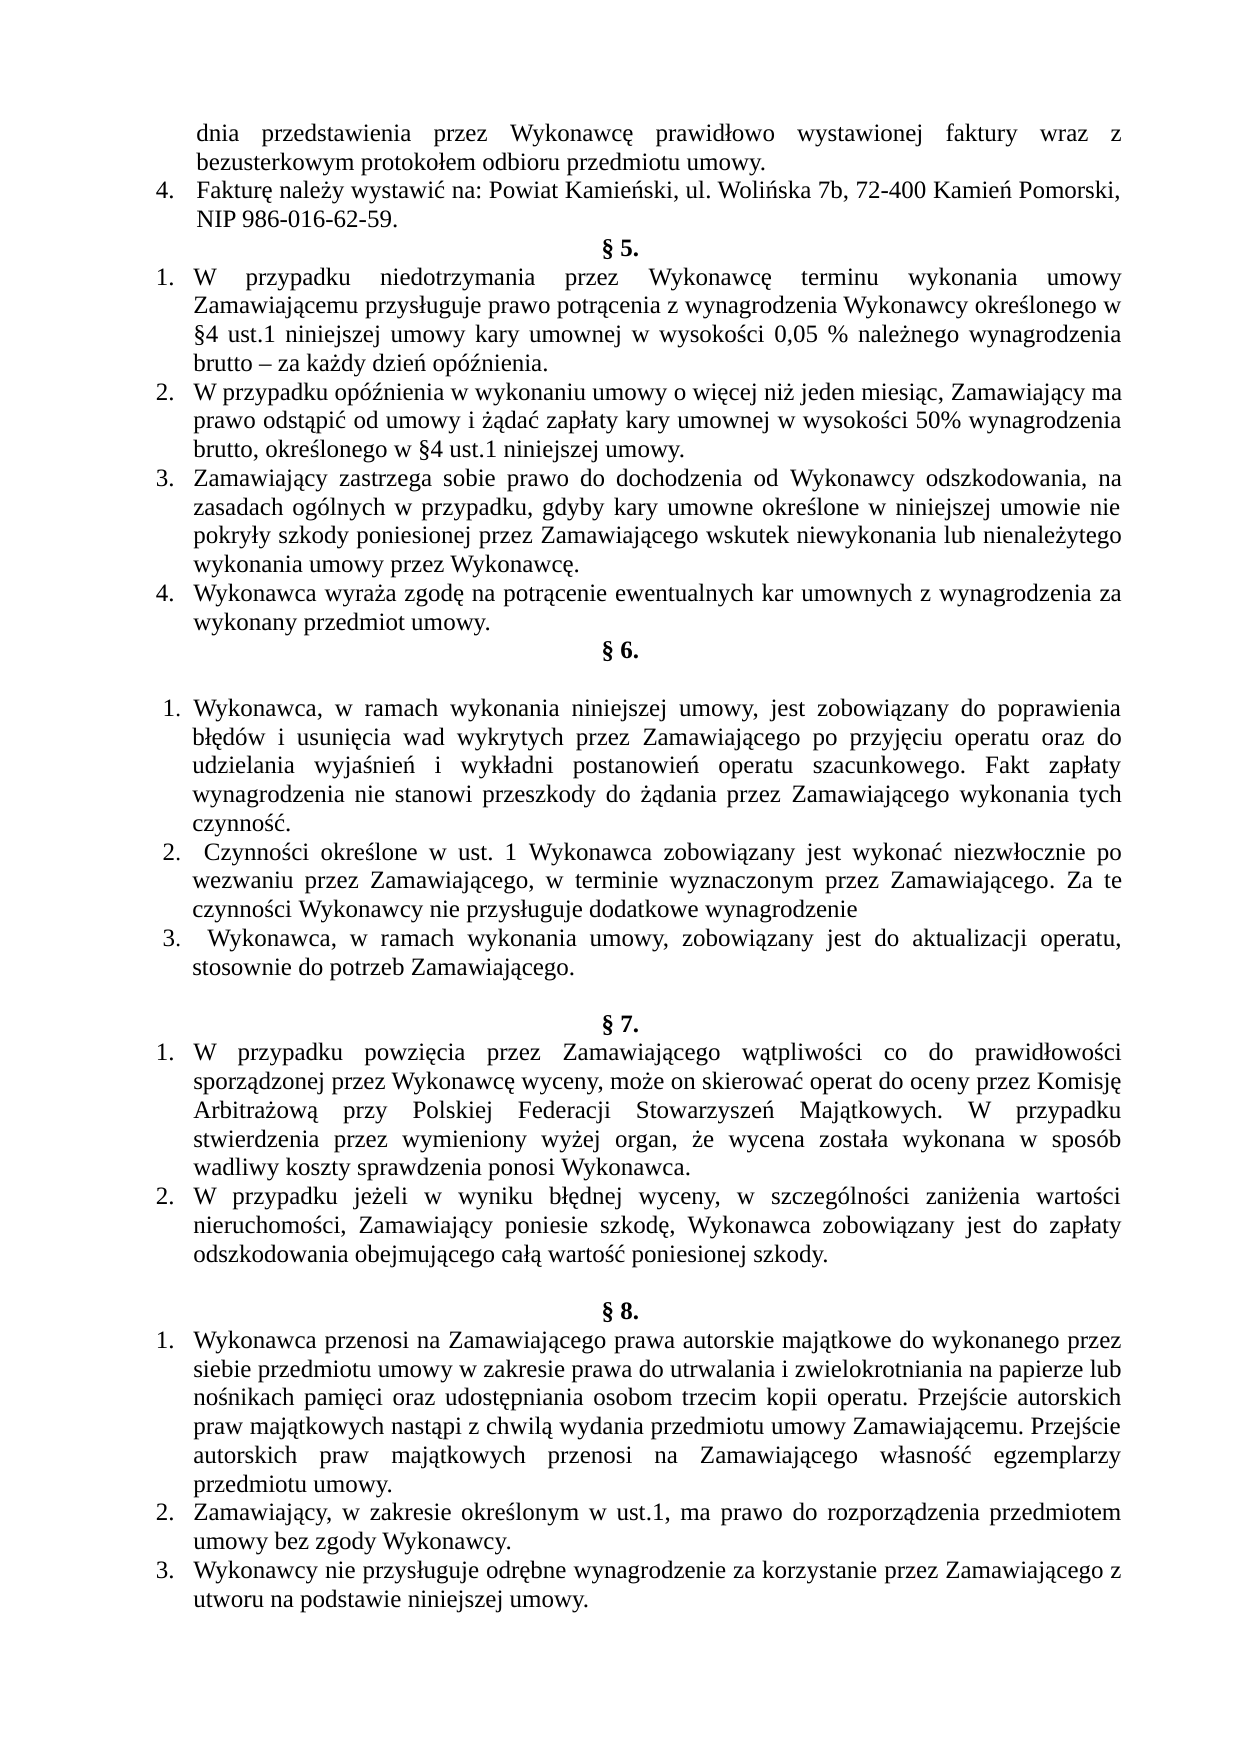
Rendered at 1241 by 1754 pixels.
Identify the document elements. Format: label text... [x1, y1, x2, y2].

list W przypadku opóźnienia w wykonaniu umowy o więcej niż jeden miesiąc, Zamawiający ma prawo odstąpić od umowy i żądać zapłaty kary umownej w wysokości 50% wynagrodzenia brutto, określonego w §4 ust.1 niniejszej umowy. [156, 377, 1122, 463]
list Fakturę należy wystawić na: Powiat Kamieński, ul. Wolińska 7b, 72-400 Kamień Pomorski, NIP 986-016-62-59. [156, 176, 1122, 233]
list Zamawiający zastrzega sobie prawo do dochodzenia od Wykonawcy odszkodowania, na zasadach ogólnych w przypadku, gdyby kary umowne określone w niniejszej umowie nie pokryły szkody poniesionej przez Zamawiającego wskutek niewykonania lub nienależytego wykonania umowy przez Wykonawcę. [156, 463, 1122, 578]
text § 5. [118, 233, 1122, 262]
list Wykonawcy nie przysługuje odrębne wynagrodzenie za korzystanie przez Zamawiającego z utworu na podstawie niniejszej umowy. [156, 1555, 1122, 1612]
list W przypadku powzięcia przez Zamawiającego wątpliwości co do prawidłowości sporządzonej przez Wykonawcę wyceny, może on skierować operat do oceny przez Komisję Arbitrażową przy Polskiej Federacji Stowarzyszeń Majątkowych. W przypadku stwierdzenia przez wymieniony wyżej organ, że wycena została wykonana w sposób wadliwy koszty sprawdzenia ponosi Wykonawca. [156, 1037, 1122, 1181]
text § 6. [118, 636, 1122, 664]
list Czynności określone w ust. 1 Wykonawca zobowiązany jest wykonać niezwłocznie po wezwaniu przez Zamawiającego, w terminie wyznaczonym przez Zamawiającego. Za te czynności Wykonawcy nie przysługuje dodatkowe wynagrodzenie [162, 837, 1122, 923]
list W przypadku jeżeli w wyniku błędnej wyceny, w szczególności zaniżenia wartości nieruchomości, Zamawiający poniesie szkodę, Wykonawca zobowiązany jest do zapłaty odszkodowania obejmującego całą wartość poniesionej szkody. [156, 1181, 1122, 1267]
text § 8. [118, 1296, 1122, 1325]
list W przypadku niedotrzymania przez Wykonawcę terminu wykonania umowy Zamawiającemu przysługuje prawo potrącenia z wynagrodzenia Wykonawcy określonego w §4 ust.1 niniejszej umowy kary umownej w wysokości 0,05 % należnego wynagrodzenia brutto – za każdy dzień opóźnienia. [156, 262, 1122, 377]
list dnia przedstawienia przez Wykonawcę prawidłowo wystawionej faktury wraz z bezusterkowym protokołem odbioru przedmiotu umowy. [156, 118, 1122, 176]
list Wykonawca, w ramach wykonania umowy, zobowiązany jest do aktualizacji operatu, stosownie do potrzeb Zamawiającego. [162, 923, 1122, 981]
list Wykonawca przenosi na Zamawiającego prawa autorskie majątkowe do wykonanego przez siebie przedmiotu umowy w zakresie prawa do utrwalania i zwielokrotniania na papierze lub nośnikach pamięci oraz udostępniania osobom trzecim kopii operatu. Przejście autorskich praw majątkowych nastąpi z chwilą wydania przedmiotu umowy Zamawiającemu. Przejście autorskich praw majątkowych przenosi na Zamawiającego własność egzemplarzy przedmiotu umowy. [156, 1325, 1122, 1497]
text § 7. [118, 1009, 1122, 1037]
list Wykonawca, w ramach wykonania niniejszej umowy, jest zobowiązany do poprawienia błędów i usunięcia wad wykrytych przez Zamawiającego po przyjęciu operatu oraz do udzielania wyjaśnień i wykładni postanowień operatu szacunkowego. Fakt zapłaty wynagrodzenia nie stanowi przeszkody do żądania przez Zamawiającego wykonania tych czynność. [162, 693, 1122, 837]
list Zamawiający, w zakresie określonym w ust.1, ma prawo do rozporządzenia przedmiotem umowy bez zgody Wykonawcy. [156, 1497, 1122, 1555]
list Wykonawca wyraża zgodę na potrącenie ewentualnych kar umownych z wynagrodzenia za wykonany przedmiot umowy. [156, 578, 1122, 636]
